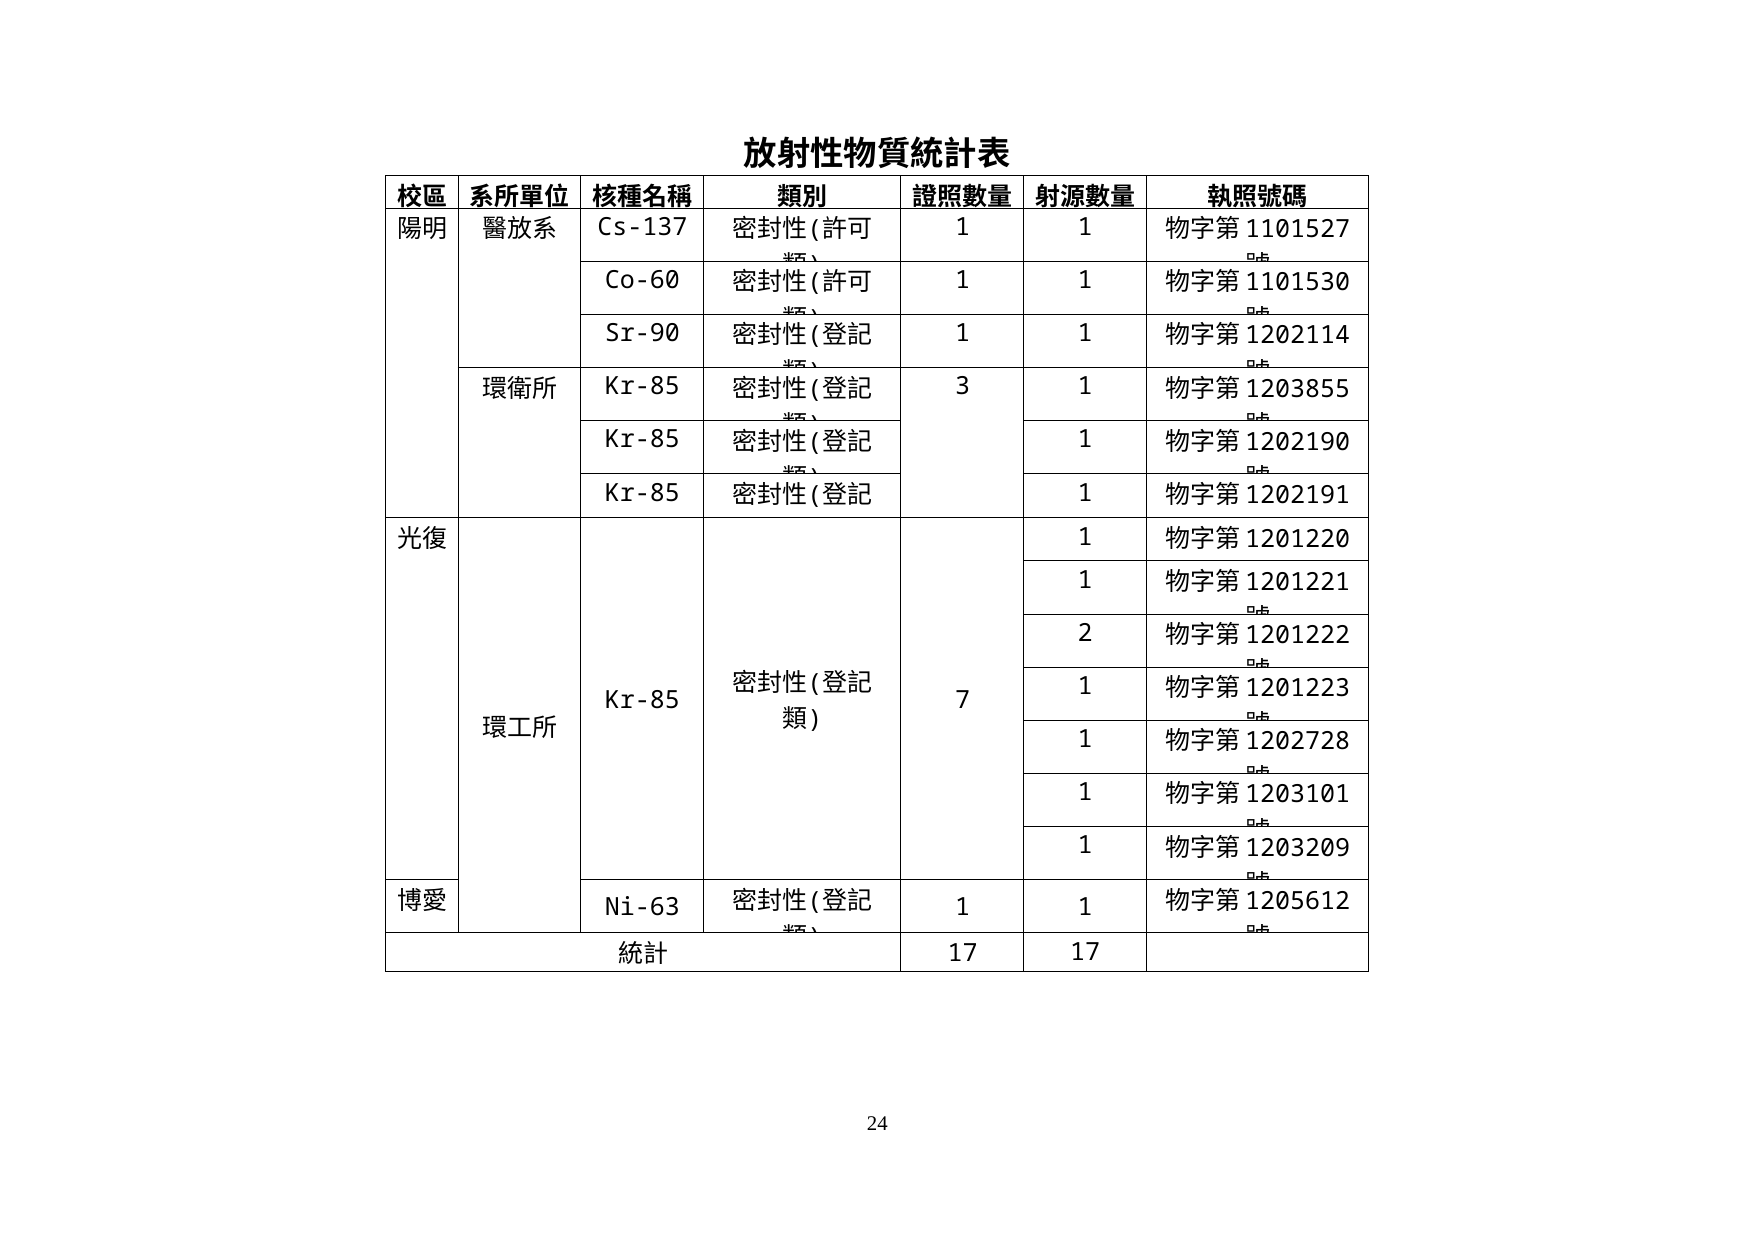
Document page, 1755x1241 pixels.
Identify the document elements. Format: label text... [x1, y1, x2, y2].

table_cell 密封性(許可類) [704, 209, 900, 261]
table_cell 物字第1202728號 [1147, 721, 1368, 773]
table_header 校區 [386, 176, 458, 208]
table_cell 17 [1024, 933, 1146, 971]
table_cell Kr-85 [581, 368, 703, 420]
table_cell 1 [1024, 262, 1146, 314]
table_cell 環衛所 [459, 368, 580, 517]
table_cell 統計 [386, 933, 900, 971]
table_cell 1 [1024, 827, 1146, 879]
table_cell 2 [1024, 615, 1146, 667]
table_cell 1 [1024, 474, 1146, 517]
table_cell Ni-63 [581, 880, 703, 932]
table_cell Co-60 [581, 262, 703, 314]
table_cell 醫放系 [459, 209, 580, 367]
table_cell 1 [901, 262, 1023, 314]
table_cell Kr-85 [581, 518, 703, 879]
table_cell 1 [1024, 209, 1146, 261]
table_cell 1 [1024, 668, 1146, 720]
table_cell 密封性(登記類) [704, 880, 900, 932]
table_cell 1 [1024, 421, 1146, 473]
table_cell 1 [1024, 315, 1146, 367]
table_cell 7 [901, 518, 1023, 879]
table_cell 物字第1201221號 [1147, 561, 1368, 613]
table_cell 物字第1202114號 [1147, 315, 1368, 367]
table_cell 物字第1203209號 [1147, 827, 1368, 879]
table_cell 1 [1024, 561, 1146, 613]
table_cell [1147, 933, 1368, 971]
table_cell 陽明 [386, 209, 458, 517]
table_cell 物字第1203101號 [1147, 774, 1368, 826]
table_cell Kr-85 [581, 474, 703, 517]
table_cell 1 [1024, 774, 1146, 826]
table_cell 物字第1201220號 [1147, 518, 1368, 560]
table_cell 1 [901, 880, 1023, 932]
table_cell 密封性(許可類) [704, 262, 900, 314]
table_header 射源數量 [1024, 176, 1146, 208]
table_cell 1 [1024, 518, 1146, 560]
table_cell 1 [1024, 368, 1146, 420]
table_cell 物字第1202190號 [1147, 421, 1368, 473]
table_cell Kr-85 [581, 421, 703, 473]
table_cell 物字第1101530號 [1147, 262, 1368, 314]
text 放射性物質統計表 [130, 127, 1624, 175]
table_cell Sr-90 [581, 315, 703, 367]
table_cell 環工所 [459, 518, 580, 932]
table_cell 物字第1202191號 [1147, 474, 1368, 517]
table_cell 物字第1201222號 [1147, 615, 1368, 667]
table_cell 密封性(登記類) [704, 421, 900, 473]
table_cell Cs-137 [581, 209, 703, 261]
table_cell 光復 [386, 518, 458, 879]
table_cell 密封性(登記類) [704, 518, 900, 879]
table_cell 物字第1201223號 [1147, 668, 1368, 720]
table_cell 1 [1024, 880, 1146, 932]
table_cell 物字第1203855號 [1147, 368, 1368, 420]
table_cell 1 [1024, 721, 1146, 773]
table_header 系所單位 [459, 176, 580, 208]
table_cell 物字第1205612號 [1147, 880, 1368, 932]
table_cell 3 [901, 368, 1023, 517]
table_header 證照數量 [901, 176, 1023, 208]
table_cell 密封性(登記類) [704, 368, 900, 420]
table_cell 1 [901, 209, 1023, 261]
table_header 類別 [704, 176, 900, 208]
table_cell 17 [901, 933, 1023, 971]
table_cell 密封性(登記類) [704, 315, 900, 367]
table_cell 物字第1101527號 [1147, 209, 1368, 261]
table_cell 密封性(登記類) [704, 474, 900, 517]
table_header 核種名稱 [581, 176, 703, 208]
table_cell 1 [901, 315, 1023, 367]
table_cell 博愛 [386, 880, 458, 932]
table_header 執照號碼 [1147, 176, 1368, 208]
